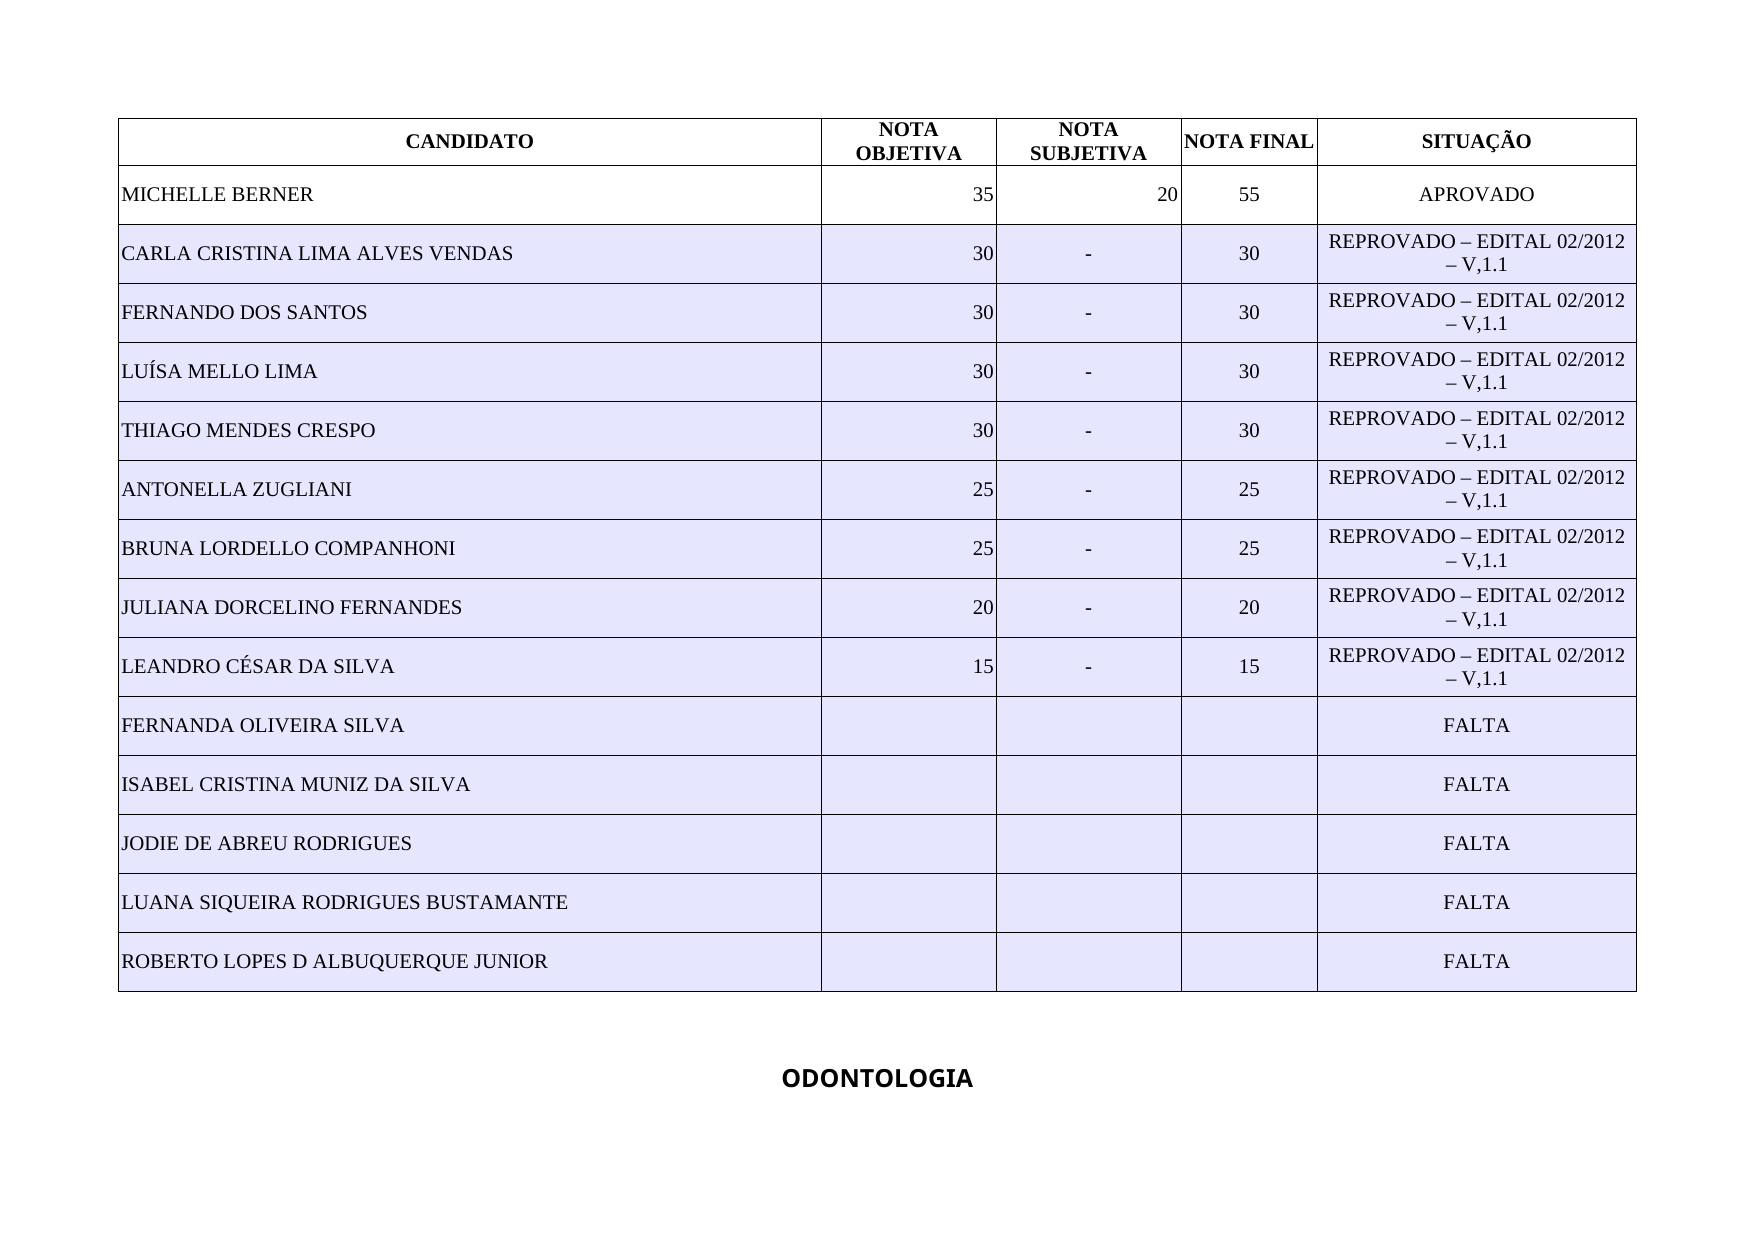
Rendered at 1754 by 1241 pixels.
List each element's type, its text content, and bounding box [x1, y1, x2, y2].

table_cell FALTA [1318, 933, 1636, 991]
table_cell FALTA [1318, 697, 1636, 755]
table_cell JULIANA DORCELINO FERNANDES [119, 579, 821, 637]
text ODONTOLOGIA [118, 1060, 1636, 1094]
table_cell REPROVADO – EDITAL 02/2012 – V,1.1 [1318, 638, 1636, 696]
table_cell 30 [1182, 284, 1317, 342]
table_cell [997, 874, 1181, 932]
table_cell - [997, 461, 1181, 519]
table_cell 25 [822, 461, 996, 519]
table_cell REPROVADO – EDITAL 02/2012 – V,1.1 [1318, 343, 1636, 401]
table_cell - [997, 520, 1181, 578]
table_cell 30 [1182, 402, 1317, 460]
table_cell FALTA [1318, 874, 1636, 932]
table_cell 30 [1182, 225, 1317, 283]
table_cell [997, 933, 1181, 991]
table_cell ISABEL CRISTINA MUNIZ DA SILVA [119, 756, 821, 814]
table_cell LUANA SIQUEIRA RODRIGUES BUSTAMANTE [119, 874, 821, 932]
table_cell [822, 815, 996, 873]
table_cell [997, 815, 1181, 873]
table_cell ROBERTO LOPES D ALBUQUERQUE JUNIOR [119, 933, 821, 991]
table_header NOTA SUBJETIVA [997, 119, 1181, 164]
table_cell [997, 756, 1181, 814]
table_cell REPROVADO – EDITAL 02/2012 – V,1.1 [1318, 520, 1636, 578]
table_cell 55 [1182, 166, 1317, 223]
table_cell [822, 874, 996, 932]
table_cell [1182, 756, 1317, 814]
table_cell FALTA [1318, 815, 1636, 873]
table_cell [1182, 874, 1317, 932]
table_cell MICHELLE BERNER [119, 166, 821, 223]
table_cell [997, 697, 1181, 755]
table_cell THIAGO MENDES CRESPO [119, 402, 821, 460]
table_cell REPROVADO – EDITAL 02/2012 – V,1.1 [1318, 402, 1636, 460]
table_cell 15 [822, 638, 996, 696]
table_cell REPROVADO – EDITAL 02/2012 – V,1.1 [1318, 579, 1636, 637]
table_cell 30 [1182, 343, 1317, 401]
table_cell - [997, 225, 1181, 283]
table_cell - [997, 284, 1181, 342]
table_cell REPROVADO – EDITAL 02/2012 – V,1.1 [1318, 284, 1636, 342]
table_cell 30 [822, 402, 996, 460]
table_cell - [997, 638, 1181, 696]
table_header NOTA OBJETIVA [822, 119, 996, 164]
table_cell APROVADO [1318, 166, 1636, 223]
table_header SITUAÇÃO [1318, 119, 1636, 164]
table_cell [822, 697, 996, 755]
table_cell - [997, 343, 1181, 401]
table_cell 15 [1182, 638, 1317, 696]
table_cell 30 [822, 343, 996, 401]
table_cell CARLA CRISTINA LIMA ALVES VENDAS [119, 225, 821, 283]
table_header CANDIDATO [119, 119, 821, 164]
table_cell LEANDRO CÉSAR DA SILVA [119, 638, 821, 696]
table_cell 35 [822, 166, 996, 223]
table_cell [1182, 933, 1317, 991]
table_cell 25 [822, 520, 996, 578]
table_cell - [997, 402, 1181, 460]
table_cell 25 [1182, 520, 1317, 578]
table_cell 20 [822, 579, 996, 637]
table_cell ANTONELLA ZUGLIANI [119, 461, 821, 519]
table_header NOTA FINAL [1182, 119, 1317, 164]
table_cell JODIE DE ABREU RODRIGUES [119, 815, 821, 873]
table_cell [822, 933, 996, 991]
table_cell LUÍSA MELLO LIMA [119, 343, 821, 401]
table_cell [1182, 697, 1317, 755]
table_cell 30 [822, 284, 996, 342]
table_cell FALTA [1318, 756, 1636, 814]
table_cell REPROVADO – EDITAL 02/2012 – V,1.1 [1318, 461, 1636, 519]
table_cell 30 [822, 225, 996, 283]
table_cell 25 [1182, 461, 1317, 519]
table_cell 20 [1182, 579, 1317, 637]
table_cell [822, 756, 996, 814]
table_cell 20 [997, 166, 1181, 223]
table_cell BRUNA LORDELLO COMPANHONI [119, 520, 821, 578]
table_cell FERNANDA OLIVEIRA SILVA [119, 697, 821, 755]
table_cell [1182, 815, 1317, 873]
table_cell REPROVADO – EDITAL 02/2012 – V,1.1 [1318, 225, 1636, 283]
table_cell FERNANDO DOS SANTOS [119, 284, 821, 342]
table_cell - [997, 579, 1181, 637]
